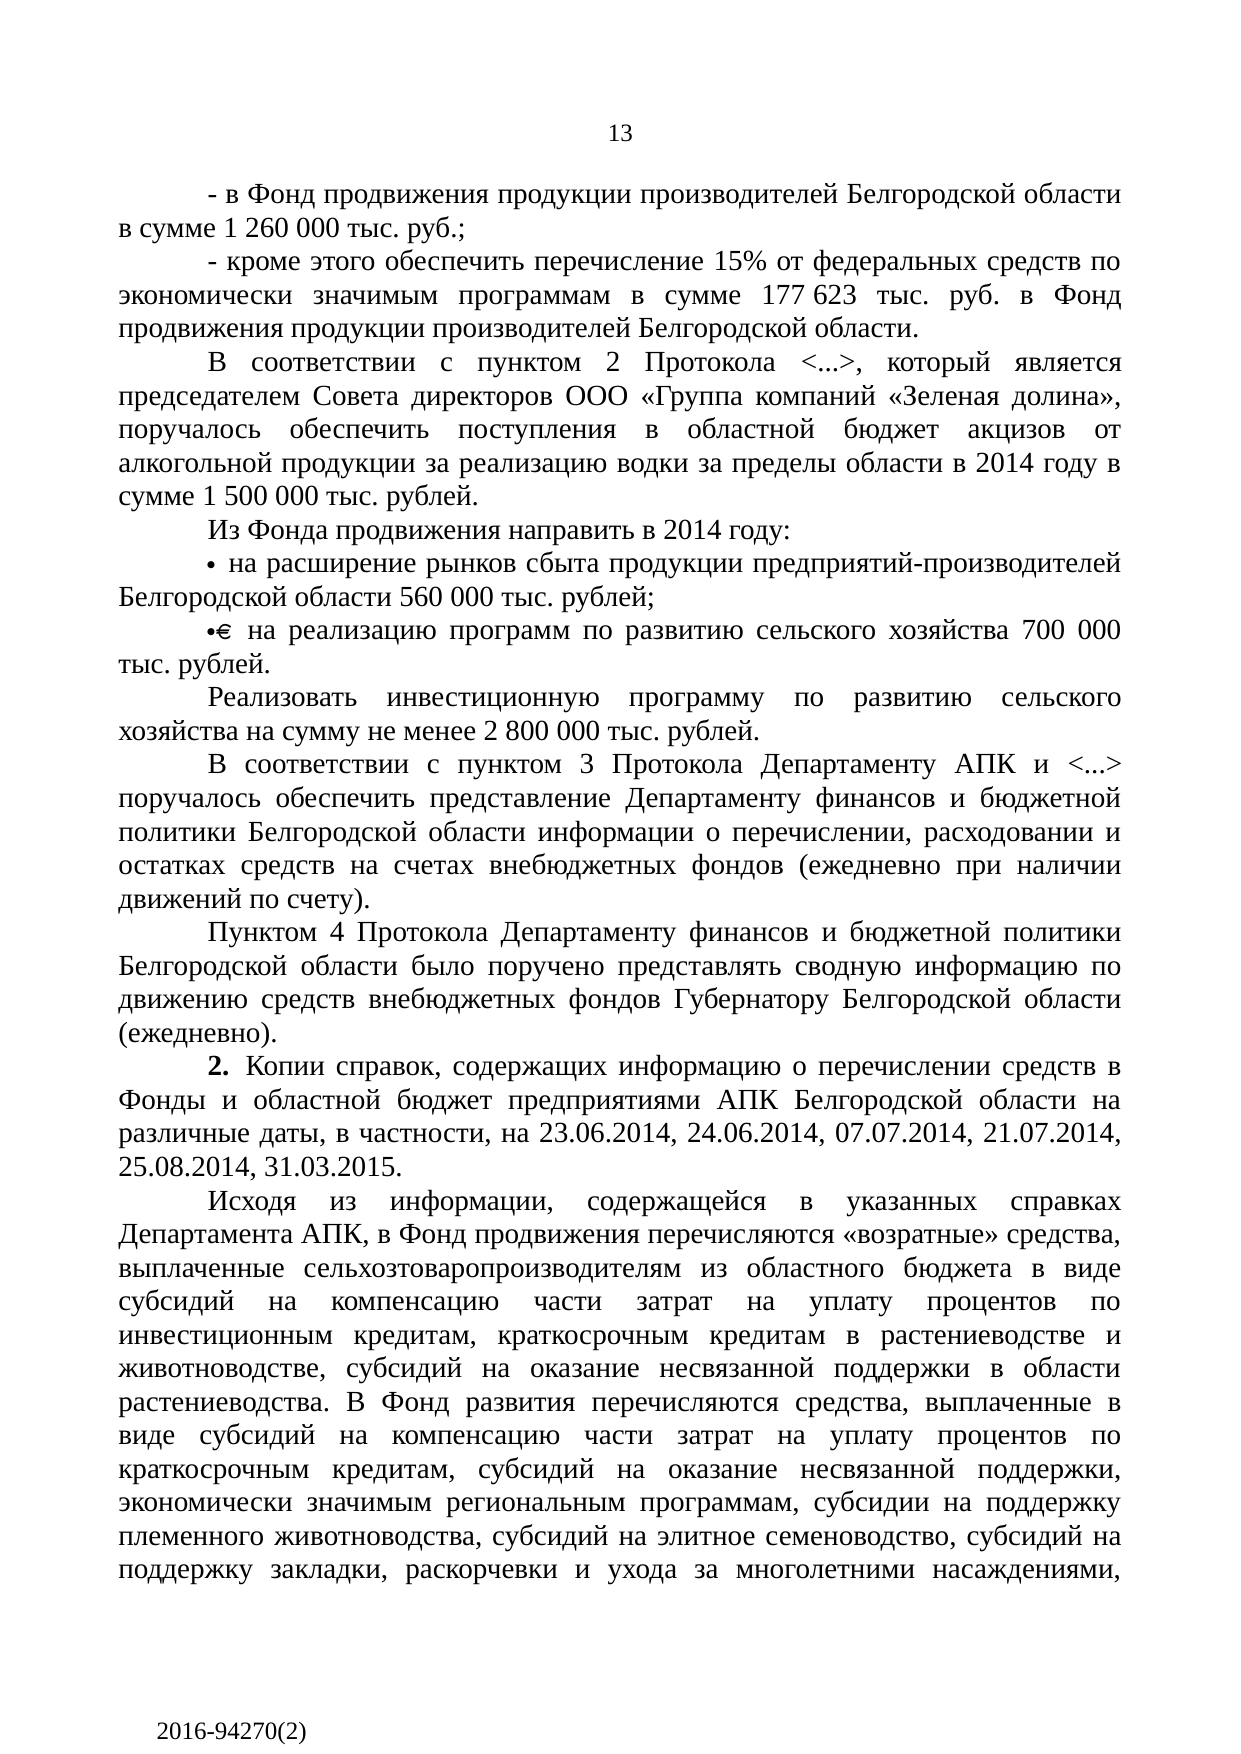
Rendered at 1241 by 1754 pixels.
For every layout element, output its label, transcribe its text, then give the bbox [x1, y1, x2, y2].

text Реализовать инвестиционную программу по развитию сельского хозяйства на сумму не менее 2 800 000 тыс. рублей. [118, 679, 1122, 747]
text 2. Копии справок, содержащих информацию о перечислении средств в Фонды и областной бюджет предприятиями АПК Белгородской области на различные даты, в частности, на 23.06.2014, 24.06.2014, 07.07.2014, 21.07.2014, 25.08.2014, 31.03.2015. [118, 1048, 1122, 1183]
text Исходя из информации, содержащейся в указанных справках Департамента АПК, в Фонд продвижения перечисляются «возратные» средства, выплаченные сельхозтоваропроизводителям из областного бюджета в виде субсидий на компенсацию части затрат на уплату процентов по инвестиционным кредитам, краткосрочным кредитам в растениеводстве и животноводстве, субсидий на оказание несвязанной поддержки в области растениеводства. В Фонд развития перечисляются средства, выплаченные в виде субсидий на компенсацию части затрат на уплату процентов по краткосрочным кредитам, субсидий на оказание несвязанной поддержки, экономически значимым региональным программам, субсидии на поддержку племенного животноводства, субсидий на элитное семеноводство, субсидий на поддержку закладки, раскорчевки и ухода за многолетними насаждениями, [118, 1183, 1122, 1585]
text - в Фонд продвижения продукции производителей Белгородской области в сумме 1 260 000 тыс. руб.; [118, 176, 1122, 243]
text В соответствии с пунктом 2 Протокола <...>, который является председателем Совета директоров ООО «Группа компаний «Зеленая долина», поручалось обеспечить поступления в областной бюджет акцизов от алкогольной продукции за реализацию водки за пределы области в 2014 году в сумме 1 500 000 тыс. рублей. [118, 344, 1122, 512]
text · на реализацию программ по развитию сельского хозяйства 700 000 тыс. рублей. [118, 612, 1122, 679]
text - кроме этого обеспечить перечисление 15% от федеральных средств по экономически значимым программам в сумме 177 623 тыс. руб. в Фонд продвижения продукции производителей Белгородской области. [118, 243, 1122, 344]
text Пунктом 4 Протокола Департаменту финансов и бюджетной политики Белгородской области было поручено представлять сводную информацию по движению средств внебюджетных фондов Губернатору Белгородской области (ежедневно). [118, 914, 1122, 1048]
text Из Фонда продвижения направить в 2014 году: [118, 512, 1122, 545]
text В соответствии с пунктом 3 Протокола Департаменту АПК и <...> поручалось обеспечить представление Департаменту финансов и бюджетной политики Белгородской области информации о перечислении, расходовании и остатках средств на счетах внебюджетных фондов (ежедневно при наличии движений по счету). [118, 747, 1122, 914]
text · на расширение рынков сбыта продукции предприятий-производителей Белгородской области 560 000 тыс. рублей; [118, 545, 1122, 612]
